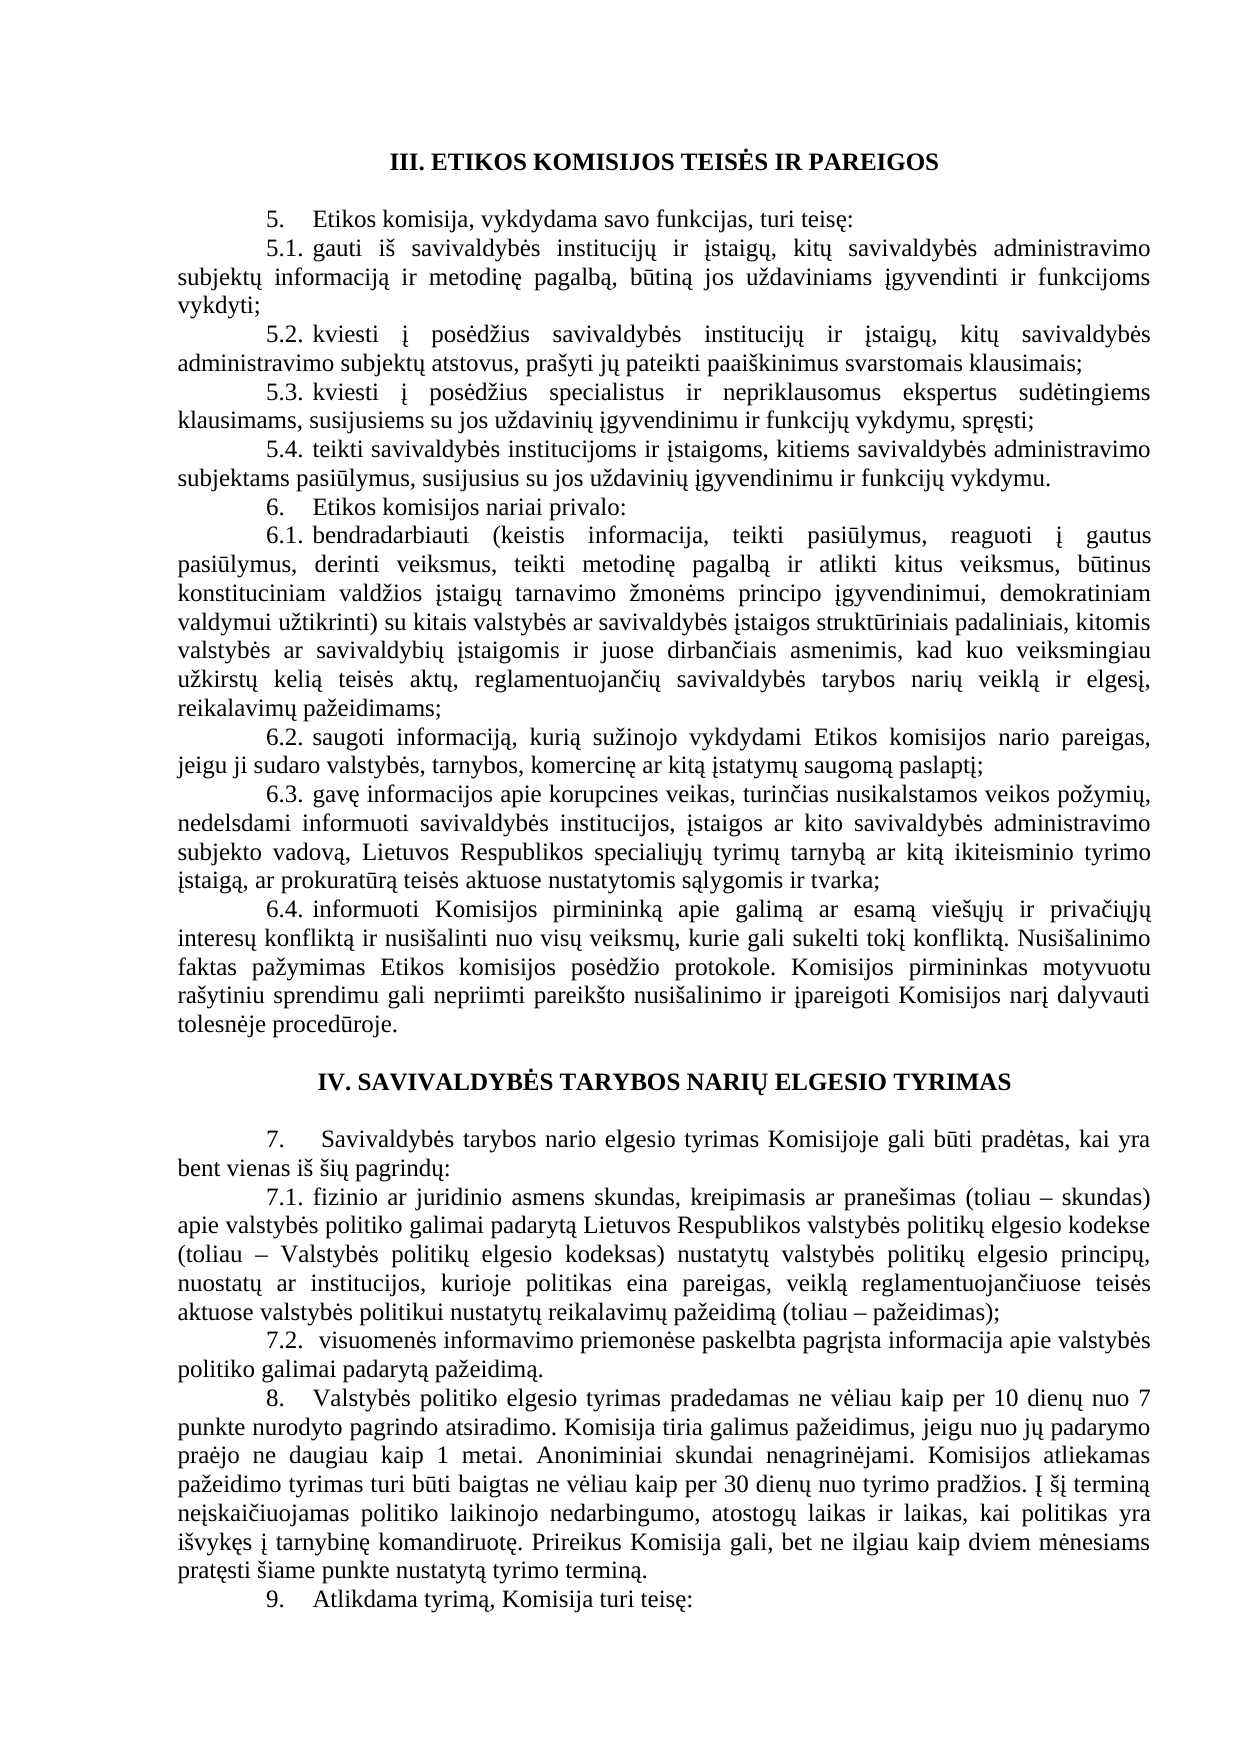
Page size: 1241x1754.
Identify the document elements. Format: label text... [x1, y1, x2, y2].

list gauti iš savivaldybės institucijų ir įstaigų, kitų savivaldybės administravimo subjektų informaciją ir metodinę pagalbą, būtiną jos uždaviniams įgyvendinti ir funkcijoms vykdyti; [177, 233, 1152, 319]
list informuoti Komisijos pirmininką apie galimą ar esamą viešųjų ir privačiųjų interesų konfliktą ir nusišalinti nuo visų veiksmų, kurie gali sukelti tokį konfliktą. Nusišalinimo faktas pažymimas Etikos komisijos posėdžio protokole. Komisijos pirmininkas motyvuotu rašytiniu sprendimu gali nepriimti pareikšto nusišalinimo ir įpareigoti Komisijos narį dalyvauti tolesnėje procedūroje. [177, 894, 1152, 1038]
list Valstybės politiko elgesio tyrimas pradedamas ne vėliau kaip per 10 dienų nuo 7 punkte nurodyto pagrindo atsiradimo. Komisija tiria galimus pažeidimus, jeigu nuo jų padarymo praėjo ne daugiau kaip 1 metai. Anoniminiai skundai nenagrinėjami. Komisijos atliekamas pažeidimo tyrimas turi būti baigtas ne vėliau kaip per 30 dienų nuo tyrimo pradžios. Į šį terminą neįskaičiuojamas politiko laikinojo nedarbingumo, atostogų laikas ir laikas, kai politikas yra išvykęs į tarnybinę komandiruotę. Prireikus Komisija gali, bet ne ilgiau kaip dviem mėnesiams pratęsti šiame punkte nustatytą tyrimo terminą. [177, 1383, 1152, 1584]
text 7.1. fizinio ar juridinio asmens skundas, kreipimasis ar pranešimas (toliau – skundas) apie valstybės politiko galimai padarytą Lietuvos Respublikos valstybės politikų elgesio kodekse (toliau – Valstybės politikų elgesio kodeksas) nustatytų valstybės politikų elgesio principų, nuostatų ar institucijos, kurioje politikas eina pareigas, veiklą reglamentuojančiuose teisės aktuose valstybės politikui nustatytų reikalavimų pažeidimą (toliau – pažeidimas); [177, 1182, 1152, 1326]
list Etikos komisija, vykdydama savo funkcijas, turi teisę: [177, 204, 1152, 233]
list visuomenės informavimo priemonėse paskelbta pagrįsta informacija apie valstybės politiko galimai padarytą pažeidimą. [177, 1326, 1152, 1383]
list Atlikdama tyrimą, Komisija turi teisę: [177, 1584, 1152, 1613]
list Savivaldybės tarybos nario elgesio tyrimas Komisijoje gali būti pradėtas, kai yra bent vienas iš šių pagrindų: [177, 1124, 1152, 1182]
list teikti savivaldybės institucijoms ir įstaigoms, kitiems savivaldybės administravimo subjektams pasiūlymus, susijusius su jos uždavinių įgyvendinimu ir funkcijų vykdymu. [177, 434, 1152, 492]
text III. ETIKOS KOMISIJOS TEISĖS IR PAREIGOS [177, 147, 1152, 176]
list kviesti į posėdžius savivaldybės institucijų ir įstaigų, kitų savivaldybės administravimo subjektų atstovus, prašyti jų pateikti paaiškinimus svarstomais klausimais; [177, 319, 1152, 377]
list bendradarbiauti (keistis informacija, teikti pasiūlymus, reaguoti į gautus pasiūlymus, derinti veiksmus, teikti metodinę pagalbą ir atlikti kitus veiksmus, būtinus konstituciniam valdžios įstaigų tarnavimo žmonėms principo įgyvendinimui, demokratiniam valdymui užtikrinti) su kitais valstybės ar savivaldybės įstaigos struktūriniais padaliniais, kitomis valstybės ar savivaldybių įstaigomis ir juose dirbančiais asmenimis, kad kuo veiksmingiau užkirstų kelią teisės aktų, reglamentuojančių savivaldybės tarybos narių veiklą ir elgesį, reikalavimų pažeidimams; [177, 521, 1152, 722]
list saugoti informaciją, kurią sužinojo vykdydami Etikos komisijos nario pareigas, jeigu ji sudaro valstybės, tarnybos, komercinę ar kitą įstatymų saugomą paslaptį; [177, 722, 1152, 779]
list Etikos komisijos nariai privalo: [177, 492, 1152, 521]
list gavę informacijos apie korupcines veikas, turinčias nusikalstamos veikos požymių, nedelsdami informuoti savivaldybės institucijos, įstaigos ar kito savivaldybės administravimo subjekto vadovą, Lietuvos Respublikos specialiųjų tyrimų tarnybą ar kitą ikiteisminio tyrimo įstaigą, ar prokuratūrą teisės aktuose nustatytomis sąlygomis ir tvarka; [177, 779, 1152, 894]
text IV. SAVIVALDYBĖS TARYBOS NARIŲ ELGESIO TYRIMAS [177, 1067, 1152, 1096]
list kviesti į posėdžius specialistus ir nepriklausomus ekspertus sudėtingiems klausimams, susijusiems su jos uždavinių įgyvendinimu ir funkcijų vykdymu, spręsti; [177, 377, 1152, 434]
